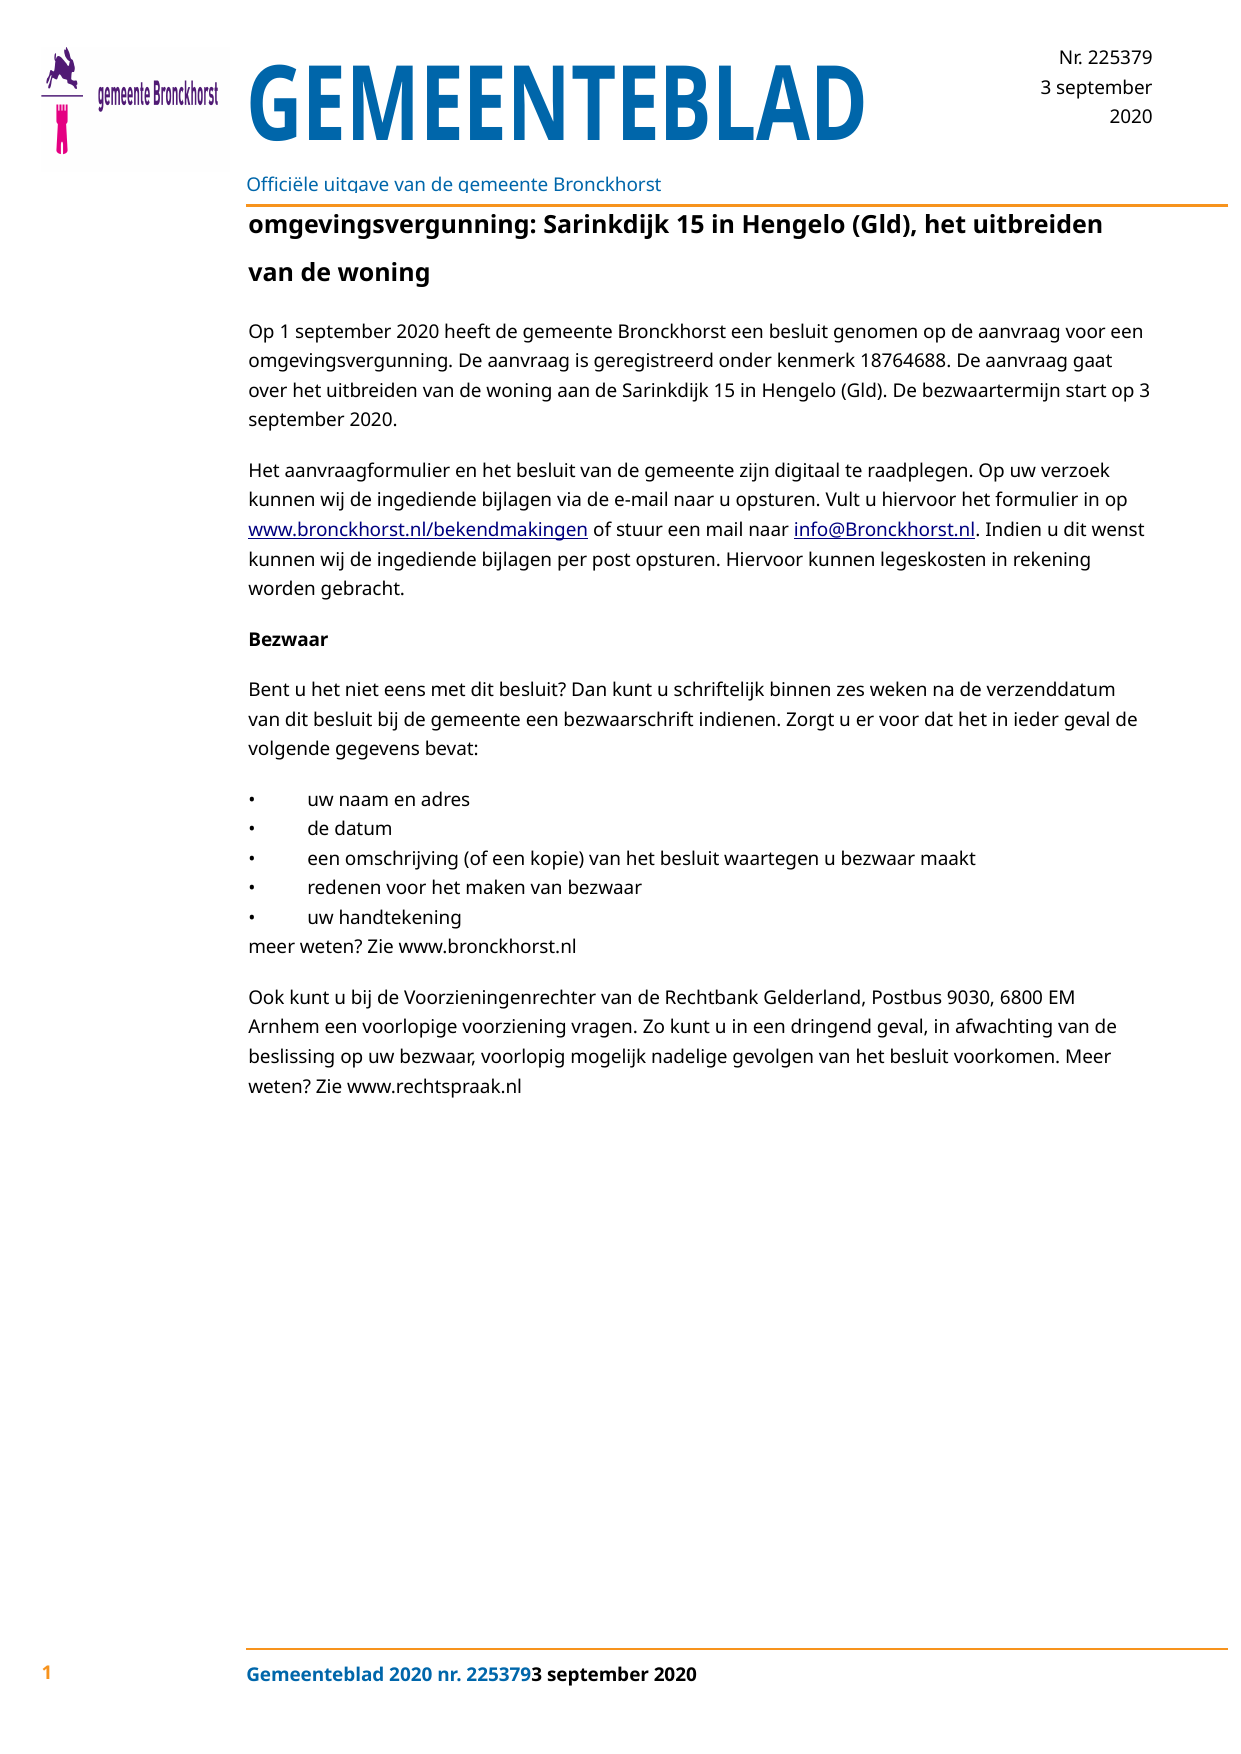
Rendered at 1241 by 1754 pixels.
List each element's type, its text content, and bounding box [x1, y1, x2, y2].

list uw naam en adres [248, 786, 1152, 812]
list uw handtekening [248, 904, 1152, 930]
list redenen voor het maken van bezwaar [248, 874, 1152, 900]
picture [41, 47, 231, 172]
text Het aanvraagformulier en het besluit van de gemeente zijn digitaal te raadplegen. Op uw verzoek kunnen wij de ingediende bijlagen via de e-mail naar u opsturen. Vult u hiervoor het formulier in op www.bronckhorst.nl/bekendmakingen of stuur een mail naar info@Bronckhorst.nl. Indien u dit wenst kunnen wij de ingediende bijlagen per post opsturen. Hiervoor kunnen legeskosten in rekening worden gebracht. [248, 457, 1152, 601]
text meer weten? Zie www.bronckhorst.nl [248, 934, 1152, 959]
text Ook kunt u bij de Voorzieningenrechter van de Rechtbank Gelderland, Postbus 9030, 6800 EM Arnhem een voorlopige voorziening vragen. Zo kunt u in een dringend geval, in afwachting van de beslissing op uw bezwaar, voorlopig mogelijk nadelige gevolgen van het besluit voorkomen. Meer weten? Zie www.rechtspraak.nl [248, 984, 1152, 1099]
list de datum [248, 815, 1152, 841]
text omgevingsvergunning: Sarinkdijk 15 in Hengelo (Gld), het uitbreiden van de woning [248, 207, 1152, 288]
text Bent u het niet eens met dit besluit? Dan kunt u schriftelijk binnen zes weken na de verzenddatum van dit besluit bij de gemeente een bezwaarschrift indienen. Zorgt u er voor dat het in ieder geval de volgende gegevens bevat: [248, 676, 1152, 761]
text Op 1 september 2020 heeft de gemeente Bronckhorst een besluit genomen op de aanvraag voor een omgevingsvergunning. De aanvraag is geregistreerd onder kenmerk 18764688. De aanvraag gaat over het uitbreiden van de woning aan de Sarinkdijk 15 in Hengelo (Gld). De bezwaartermijn start op 3 september 2020. [248, 318, 1152, 432]
list een omschrijving (of een kopie) van het besluit waartegen u bezwaar maakt [248, 845, 1152, 871]
text Bezwaar [248, 626, 1152, 652]
